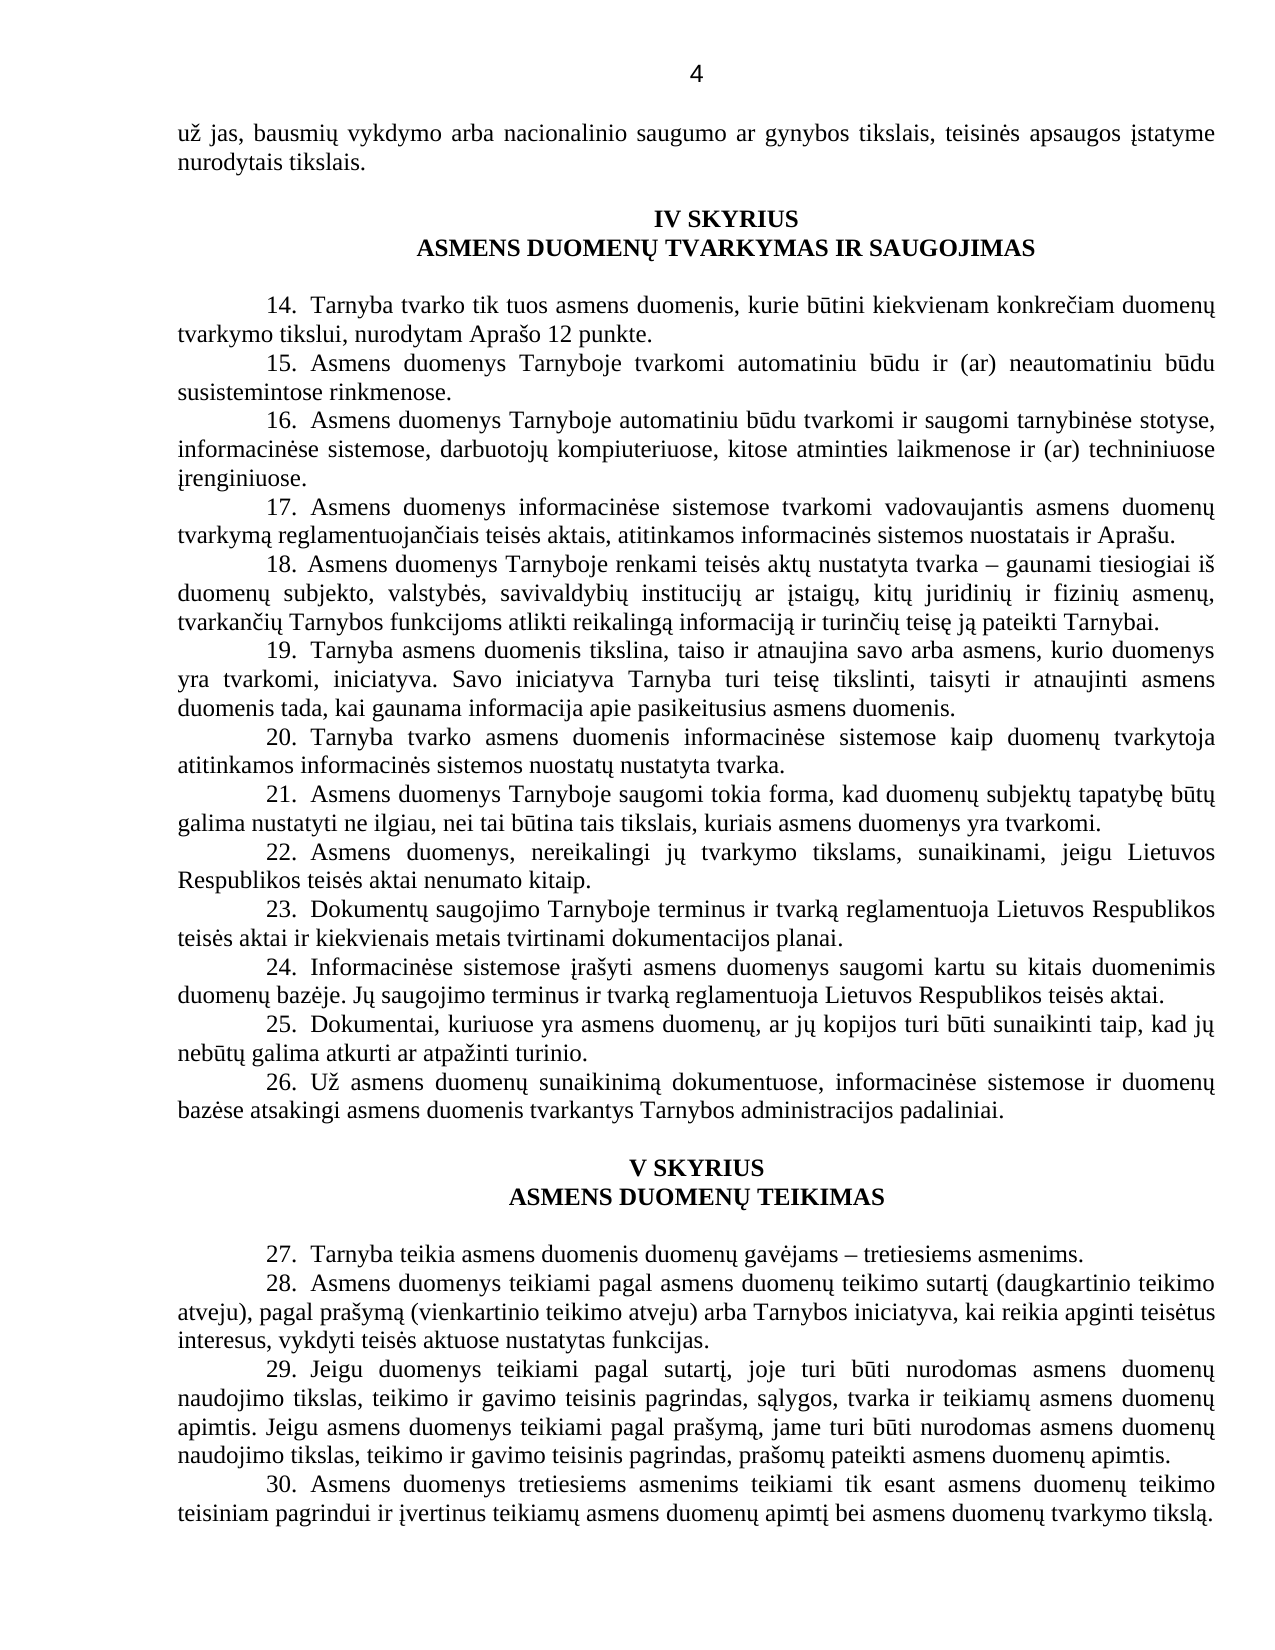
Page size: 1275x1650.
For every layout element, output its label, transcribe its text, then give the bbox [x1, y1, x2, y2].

text 16. Asmens duomenys Tarnyboje automatiniu būdu tvarkomi ir saugomi tarnybinėse stotyse, informacinėse sistemose, darbuotojų kompiuteriuose, kitose atminties laikmenose ir (ar) techniniuose įrenginiuose. [177, 406, 1216, 492]
text 21. Asmens duomenys Tarnyboje saugomi tokia forma, kad duomenų subjektų tapatybę būtų galima nustatyti ne ilgiau, nei tai būtina tais tikslais, kuriais asmens duomenys yra tvarkomi. [177, 779, 1216, 837]
text IV SKYRIUS [177, 204, 1216, 233]
text 26. Už asmens duomenų sunaikinimą dokumentuose, informacinėse sistemose ir duomenų bazėse atsakingi asmens duomenis tvarkantys Tarnybos administracijos padaliniai. [177, 1067, 1216, 1124]
text 22. Asmens duomenys, nereikalingi jų tvarkymo tikslams, sunaikinami, jeigu Lietuvos Respublikos teisės aktai nenumato kitaip. [177, 837, 1216, 894]
text 20. Tarnyba tvarko asmens duomenis informacinėse sistemose kaip duomenų tvarkytoja atitinkamos informacinės sistemos nuostatų nustatyta tvarka. [177, 722, 1216, 779]
text už jas, bausmių vykdymo arba nacionalinio saugumo ar gynybos tikslais, teisinės apsaugos įstatyme nurodytais tikslais. [177, 118, 1216, 176]
text ASMENS DUOMENŲ TVARKYMAS IR SAUGOJIMAS [177, 233, 1216, 262]
text V SKYRIUS [177, 1153, 1216, 1182]
text 17. Asmens duomenys informacinėse sistemose tvarkomi vadovaujantis asmens duomenų tvarkymą reglamentuojančiais teisės aktais, atitinkamos informacinės sistemos nuostatais ir Aprašu. [177, 492, 1216, 549]
text 19. Tarnyba asmens duomenis tikslina, taiso ir atnaujina savo arba asmens, kurio duomenys yra tvarkomi, iniciatyva. Savo iniciatyva Tarnyba turi teisę tikslinti, taisyti ir atnaujinti asmens duomenis tada, kai gaunama informacija apie pasikeitusius asmens duomenis. [177, 636, 1216, 722]
text 27. Tarnyba teikia asmens duomenis duomenų gavėjams – tretiesiems asmenims. [177, 1239, 1216, 1268]
text 24. Informacinėse sistemose įrašyti asmens duomenys saugomi kartu su kitais duomenimis duomenų bazėje. Jų saugojimo terminus ir tvarką reglamentuoja Lietuvos Respublikos teisės aktai. [177, 952, 1216, 1009]
text 14. Tarnyba tvarko tik tuos asmens duomenis, kurie būtini kiekvienam konkrečiam duomenų tvarkymo tikslui, nurodytam Aprašo 12 punkte. [177, 291, 1216, 348]
text ASMENS DUOMENŲ TEIKIMAS [177, 1182, 1216, 1211]
text 15. Asmens duomenys Tarnyboje tvarkomi automatiniu būdu ir (ar) neautomatiniu būdu susistemintose rinkmenose. [177, 348, 1216, 406]
text 18. Asmens duomenys Tarnyboje renkami teisės aktų nustatyta tvarka – gaunami tiesiogiai iš duomenų subjekto, valstybės, savivaldybių institucijų ar įstaigų, kitų juridinių ir fizinių asmenų, tvarkančių Tarnybos funkcijoms atlikti reikalingą informaciją ir turinčių teisę ją pateikti Tarnybai. [177, 549, 1216, 636]
text 23. Dokumentų saugojimo Tarnyboje terminus ir tvarką reglamentuoja Lietuvos Respublikos teisės aktai ir kiekvienais metais tvirtinami dokumentacijos planai. [177, 894, 1216, 952]
text 30. Asmens duomenys tretiesiems asmenims teikiami tik esant asmens duomenų teikimo teisiniam pagrindui ir įvertinus teikiamų asmens duomenų apimtį bei asmens duomenų tvarkymo tikslą. [177, 1469, 1216, 1527]
text 28. Asmens duomenys teikiami pagal asmens duomenų teikimo sutartį (daugkartinio teikimo atveju), pagal prašymą (vienkartinio teikimo atveju) arba Tarnybos iniciatyva, kai reikia apginti teisėtus interesus, vykdyti teisės aktuose nustatytas funkcijas. [177, 1268, 1216, 1354]
text 29. Jeigu duomenys teikiami pagal sutartį, joje turi būti nurodomas asmens duomenų naudojimo tikslas, teikimo ir gavimo teisinis pagrindas, sąlygos, tvarka ir teikiamų asmens duomenų apimtis. Jeigu asmens duomenys teikiami pagal prašymą, jame turi būti nurodomas asmens duomenų naudojimo tikslas, teikimo ir gavimo teisinis pagrindas, prašomų pateikti asmens duomenų apimtis. [177, 1354, 1216, 1469]
text 25. Dokumentai, kuriuose yra asmens duomenų, ar jų kopijos turi būti sunaikinti taip, kad jų nebūtų galima atkurti ar atpažinti turinio. [177, 1009, 1216, 1067]
